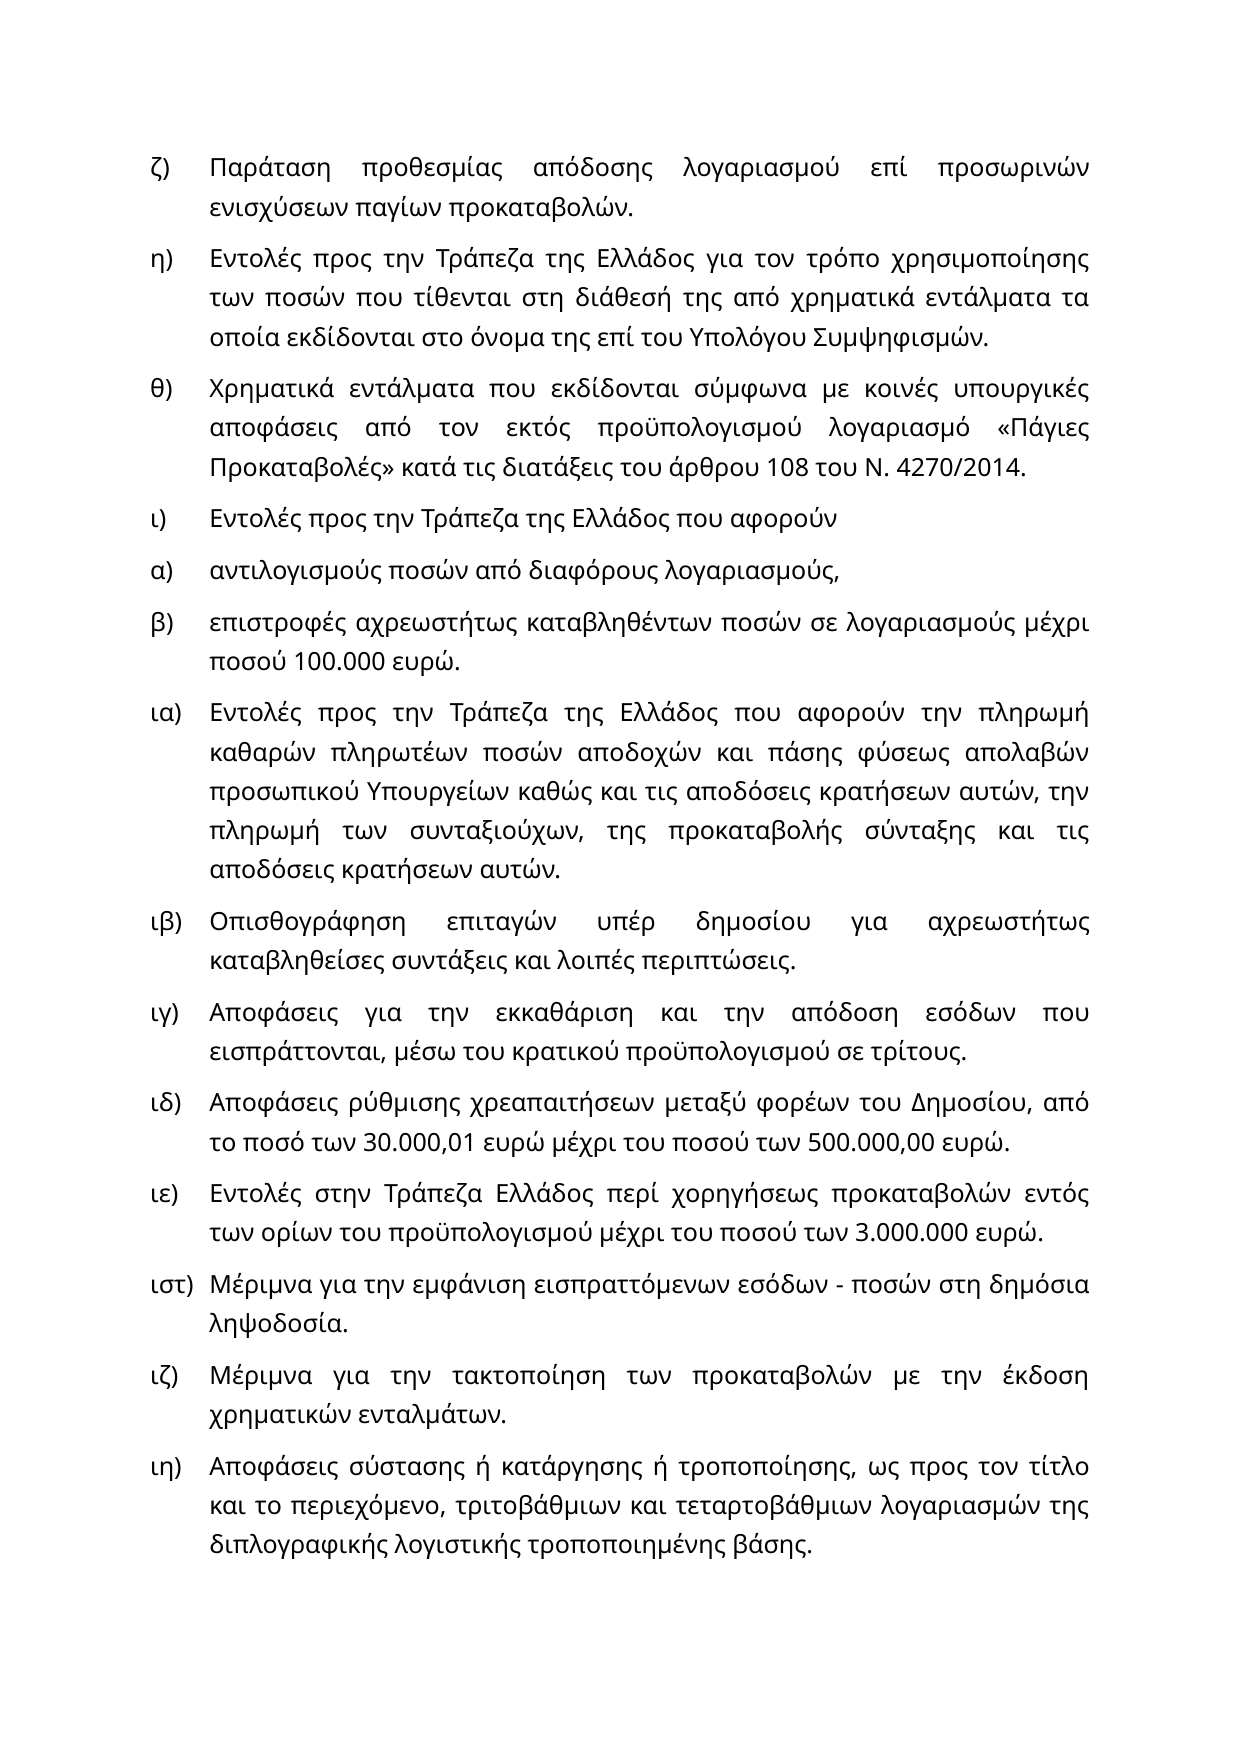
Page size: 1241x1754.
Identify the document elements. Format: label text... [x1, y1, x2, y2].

list ιβ) Οπισθογράφηση επιταγών υπέρ δημοσίου για αχρεωστήτως καταβληθείσες συντάξεις και λοιπές περιπτώσεις. [150, 903, 1090, 977]
list ιδ) Αποφάσεις ρύθμισης χρεαπαιτήσεων μεταξύ φορέων του Δημοσίου, από το ποσό των 30.000,01 ευρώ μέχρι του ποσού των 500.000,00 ευρώ. [150, 1085, 1090, 1158]
list ιε) Εντολές στην Τράπεζα Ελλάδος περί χορηγήσεως προκαταβολών εντός των ορίων του προϋπολογισμού μέχρι του ποσού των 3.000.000 ευρώ. [150, 1176, 1090, 1249]
list ιγ) Αποφάσεις για την εκκαθάριση και την απόδοση εσόδων που εισπράττονται, μέσω του κρατικού προϋπολογισμού σε τρίτους. [150, 994, 1090, 1067]
list ζ) Παράταση προθεσμίας απόδοσης λογαριασμού επί προσωρινών ενισχύσεων παγίων προκαταβολών. [150, 150, 1090, 223]
list ιη) Αποφάσεις σύστασης ή κατάργησης ή τροποποίησης, ως προς τον τίτλο και το περιεχόμενο, τριτοβάθμιων και τεταρτοβάθμιων λογαριασμών της διπλογραφικής λογιστικής τροποποιημένης βάσης. [150, 1448, 1090, 1561]
list ια) Εντολές προς την Τράπεζα της Ελλάδος που αφορούν την πληρωμή καθαρών πληρωτέων ποσών αποδοχών και πάσης φύσεως απολαβών προσωπικού Υπουργείων καθώς και τις αποδόσεις κρατήσεων αυτών, την πληρωμή των συνταξιούχων, της προκαταβολής σύνταξης και τις αποδόσεις κρατήσεων αυτών. [150, 695, 1090, 886]
list ιστ) Μέριμνα για την εμφάνιση εισπραττόμενων εσόδων - ποσών στη δημόσια ληψοδοσία. [150, 1267, 1090, 1340]
list ιζ) Μέριμνα για την τακτοποίηση των προκαταβολών με την έκδοση χρηματικών ενταλμάτων. [150, 1357, 1090, 1431]
list θ) Χρηματικά εντάλματα που εκδίδονται σύμφωνα με κοινές υπουργικές αποφάσεις από τον εκτός προϋπολογισμού λογαριασμό «Πάγιες Προκαταβολές» κατά τις διατάξεις του άρθρου 108 του Ν. 4270/2014. [150, 371, 1090, 483]
list ι) Εντολές προς την Τράπεζα της Ελλάδος που αφορούν [150, 501, 1090, 535]
list η) Εντολές προς την Τράπεζα της Ελλάδος για τον τρόπο χρησιμοποίησης των ποσών που τίθενται στη διάθεσή της από χρηματικά εντάλματα τα οποία εκδίδονται στο όνομα της επί του Υπολόγου Συμψηφισμών. [150, 241, 1090, 353]
list β) επιστροφές αχρεωστήτως καταβληθέντων ποσών σε λογαριασμούς μέχρι ποσού 100.000 ευρώ. [150, 604, 1090, 677]
list α) αντιλογισμούς ποσών από διαφόρους λογαριασμούς, [150, 552, 1090, 587]
